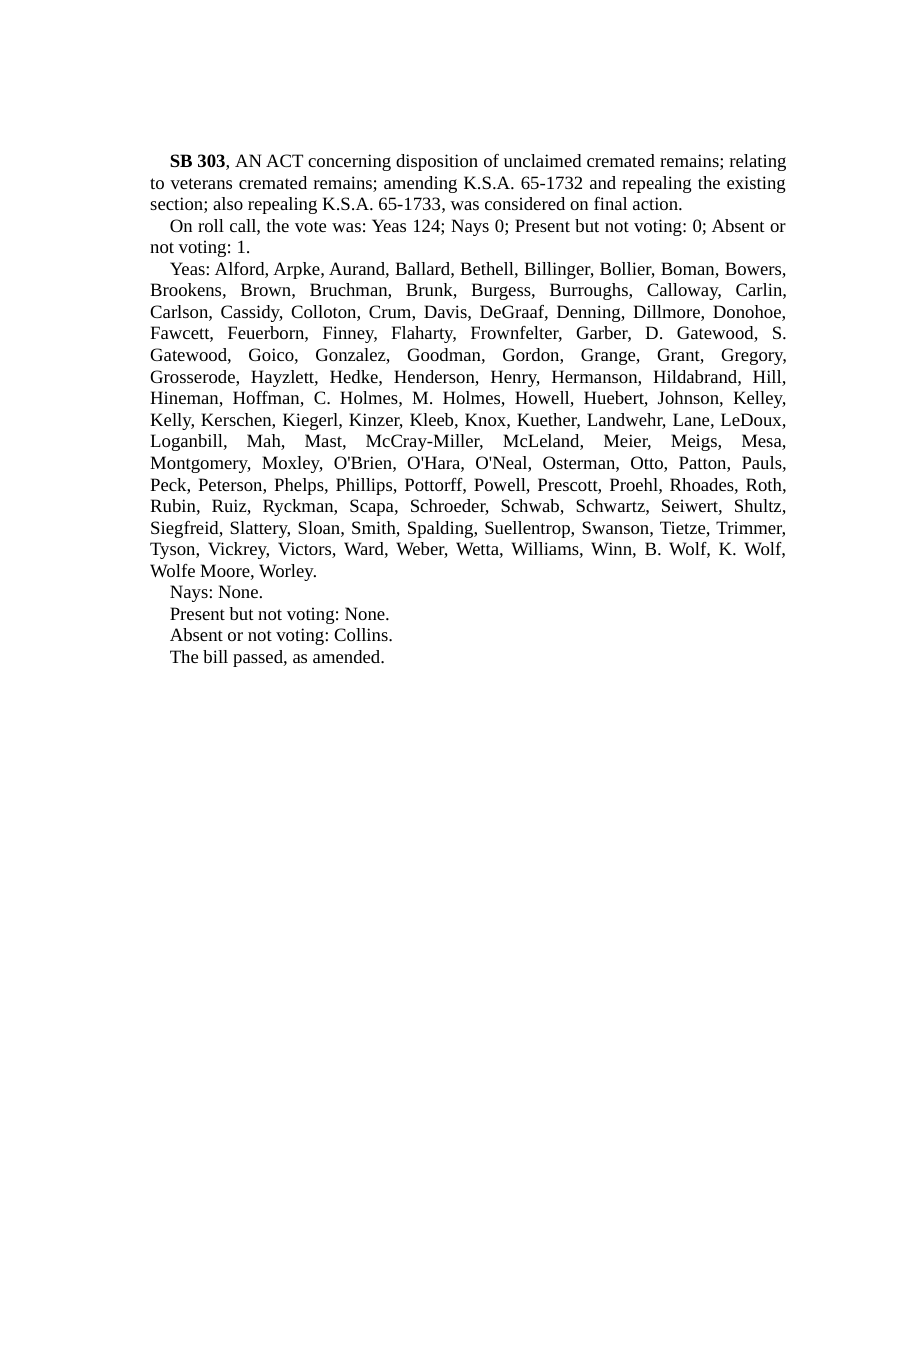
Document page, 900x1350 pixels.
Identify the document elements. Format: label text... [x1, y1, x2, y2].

text SB 303, AN ACT concerning disposition of unclaimed cremated remains; relating to veterans cremated remains; amending K.S.A. 65-1732 and repealing the existing section; also repealing K.S.A. 65-1733, was considered on final action. [150, 150, 787, 215]
text Yeas: Alford, Arpke, Aurand, Ballard, Bethell, Billinger, Bollier, Boman, Bowers, Brookens, Brown, Bruchman, Brunk, Burgess, Burroughs, Calloway, Carlin, Carlson, Cassidy, Colloton, Crum, Davis, DeGraaf, Denning, Dillmore, Donohoe, Fawcett, Feuerborn, Finney, Flaharty, Frownfelter, Garber, D. Gatewood, S. Gatewood, Goico, Gonzalez, Goodman, Gordon, Grange, Grant, Gregory, Grosserode, Hayzlett, Hedke, Henderson, Henry, Hermanson, Hildabrand, Hill, Hineman, Hoffman, C. Holmes, M. Holmes, Howell, Huebert, Johnson, Kelley, Kelly, Kerschen, Kiegerl, Kinzer, Kleeb, Knox, Kuether, Landwehr, Lane, LeDoux, Loganbill, Mah, Mast, McCray-Miller, McLeland, Meier, Meigs, Mesa, Montgomery, Moxley, O'Brien, O'Hara, O'Neal, Osterman, Otto, Patton, Pauls, Peck, Peterson, Phelps, Phillips, Pottorff, Powell, Prescott, Proehl, Rhoades, Roth, Rubin, Ruiz, Ryckman, Scapa, Schroeder, Schwab, Schwartz, Seiwert, Shultz, Siegfreid, Slattery, Sloan, Smith, Spalding, Suellentrop, Swanson, Tietze, Trimmer, Tyson, Vickrey, Victors, Ward, Weber, Wetta, Williams, Winn, B. Wolf, K. Wolf, Wolfe Moore, Worley. [150, 258, 787, 581]
text On roll call, the vote was: Yeas 124; Nays 0; Present but not voting: 0; Absent or not voting: 1. [150, 215, 787, 258]
text Present but not voting: None. [150, 603, 787, 624]
text Nays: None. [150, 581, 787, 603]
text The bill passed, as amended. [150, 646, 787, 667]
text Absent or not voting: Collins. [150, 624, 787, 646]
